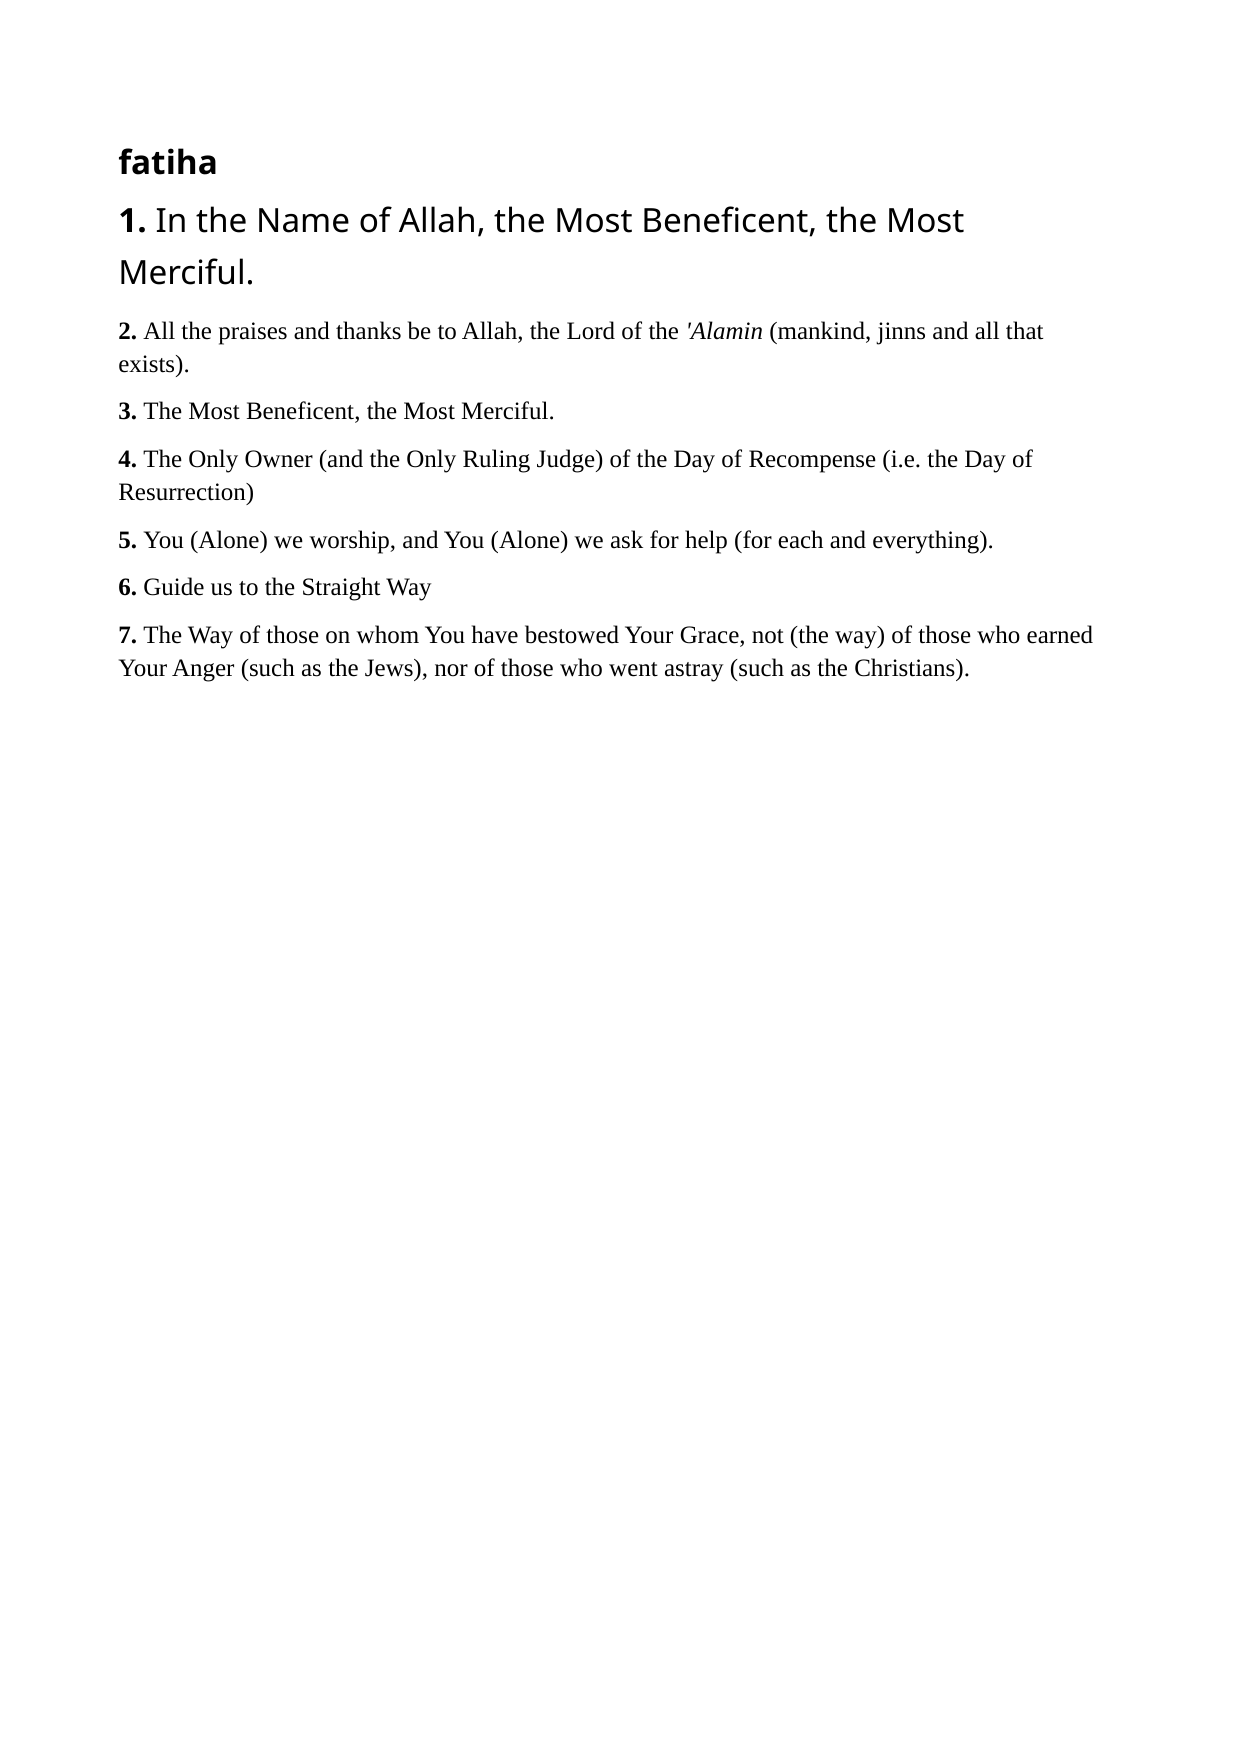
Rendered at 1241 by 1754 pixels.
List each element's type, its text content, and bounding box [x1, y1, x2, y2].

subtitle fatiha [118, 139, 1122, 184]
text 7. The Way of those on whom You have bestowed Your Grace, not (the way) of those who earned Your Anger (such as the Jews), nor of those who went astray (such as the Christians). [118, 620, 1122, 682]
text 5. You (Alone) we worship, and You (Alone) we ask for help (for each and everything). [118, 525, 1122, 553]
text 3. The Most Beneficent, the Most Merciful. [118, 396, 1122, 425]
text 4. The Only Owner (and the Only Ruling Judge) of the Day of Recompense (i.e. the Day of Resurrection) [118, 444, 1122, 506]
text 2. All the praises and thanks be to Allah, the Lord of the 'Alamin (mankind, jinns and all that exists). [118, 316, 1122, 378]
text 6. Guide us to the Straight Way [118, 572, 1122, 601]
text 1. In the Name of Allah, the Most Beneficent, the Most Merciful. [118, 197, 1122, 294]
